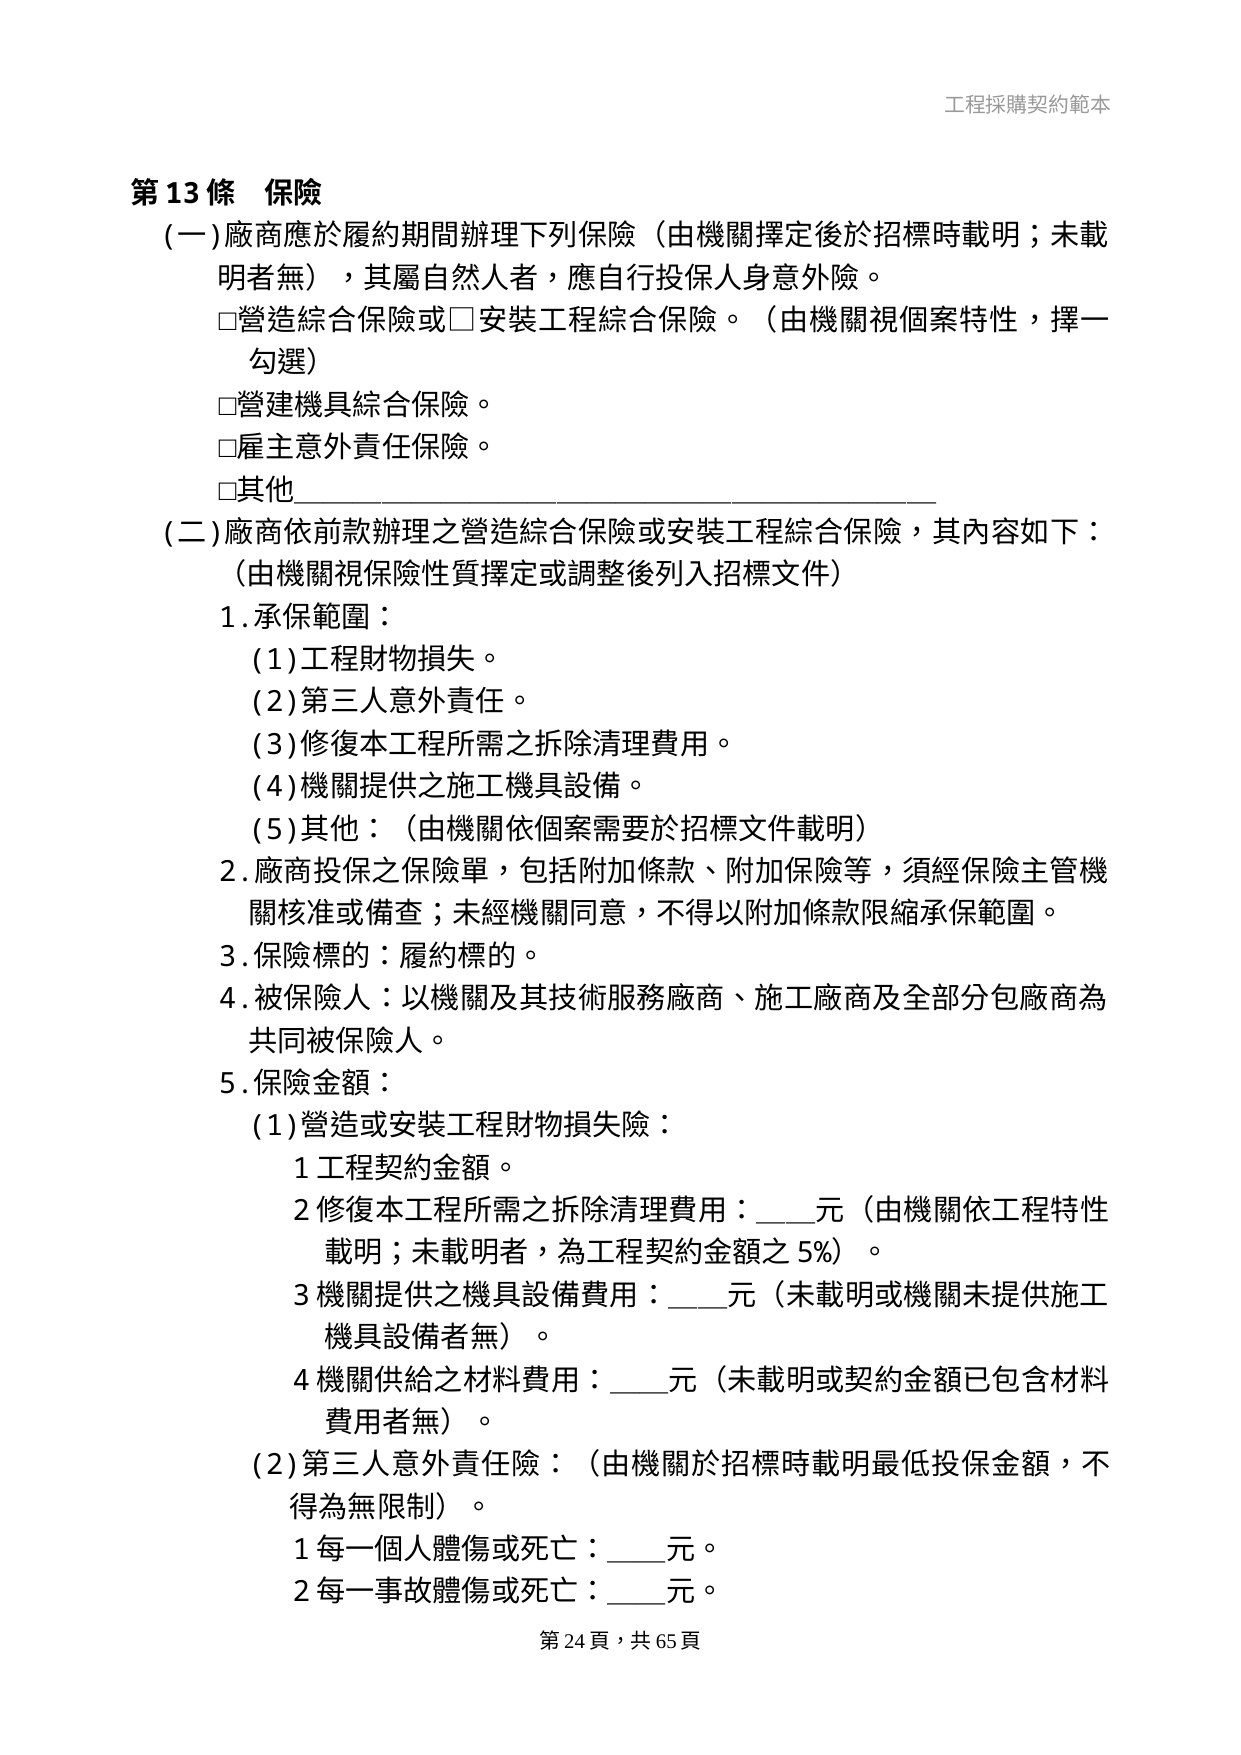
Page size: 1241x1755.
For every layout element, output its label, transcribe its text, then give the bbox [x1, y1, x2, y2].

text □其他＿＿＿＿＿＿＿＿＿＿＿＿＿＿＿＿＿＿＿＿＿＿ [218, 466, 1110, 508]
text □營建機具綜合保險。 [218, 381, 1110, 424]
text □營造綜合保險或□安裝工程綜合保險。（由機關視個案特性，擇一勾選） [218, 297, 1110, 381]
text (1)工程財物損失。 [248, 636, 1110, 678]
text □雇主意外責任保險。 [218, 424, 1110, 466]
text 5.保險金額： [218, 1059, 1110, 1102]
text (4)機關提供之施工機具設備。 [248, 763, 1110, 805]
text (2)第三人意外責任險：（由機關於招標時載明最低投保金額，不得為無限制）。 [248, 1441, 1110, 1525]
text 3機關提供之機具設備費用：＿＿元（未載明或機關未提供施工機具設備者無）。 [292, 1271, 1110, 1356]
text (2)第三人意外責任。 [248, 678, 1110, 720]
text 4機關供給之材料費用：＿＿元（未載明或契約金額已包含材料費用者無）。 [292, 1356, 1110, 1441]
text 1.承保範圍： [218, 593, 1110, 636]
text 第13條 保險 [130, 169, 1110, 212]
text 2修復本工程所需之拆除清理費用：＿＿元（由機關依工程特性載明；未載明者，為工程契約金額之5%）。 [292, 1187, 1110, 1271]
text (1)營造或安裝工程財物損失險： [248, 1102, 1110, 1144]
text (3)修復本工程所需之拆除清理費用。 [248, 720, 1110, 763]
text (二)廠商依前款辦理之營造綜合保險或安裝工程綜合保險，其內容如下：（由機關視保險性質擇定或調整後列入招標文件） [159, 508, 1110, 593]
text 2.廠商投保之保險單，包括附加條款、附加保險等，須經保險主管機關核准或備查；未經機關同意，不得以附加條款限縮承保範圍。 [218, 848, 1110, 932]
text 4.被保險人：以機關及其技術服務廠商、施工廠商及全部分包廠商為共同被保險人。 [218, 975, 1110, 1059]
text 2每一事故體傷或死亡：＿＿元。 [292, 1568, 1110, 1610]
text 1每一個人體傷或死亡：＿＿元。 [292, 1525, 1110, 1568]
text 1工程契約金額。 [292, 1144, 1110, 1187]
text 3.保險標的：履約標的。 [218, 932, 1110, 975]
text (一)廠商應於履約期間辦理下列保險（由機關擇定後於招標時載明；未載明者無），其屬自然人者，應自行投保人身意外險。 [159, 212, 1110, 297]
text (5)其他：（由機關依個案需要於招標文件載明） [248, 805, 1110, 848]
